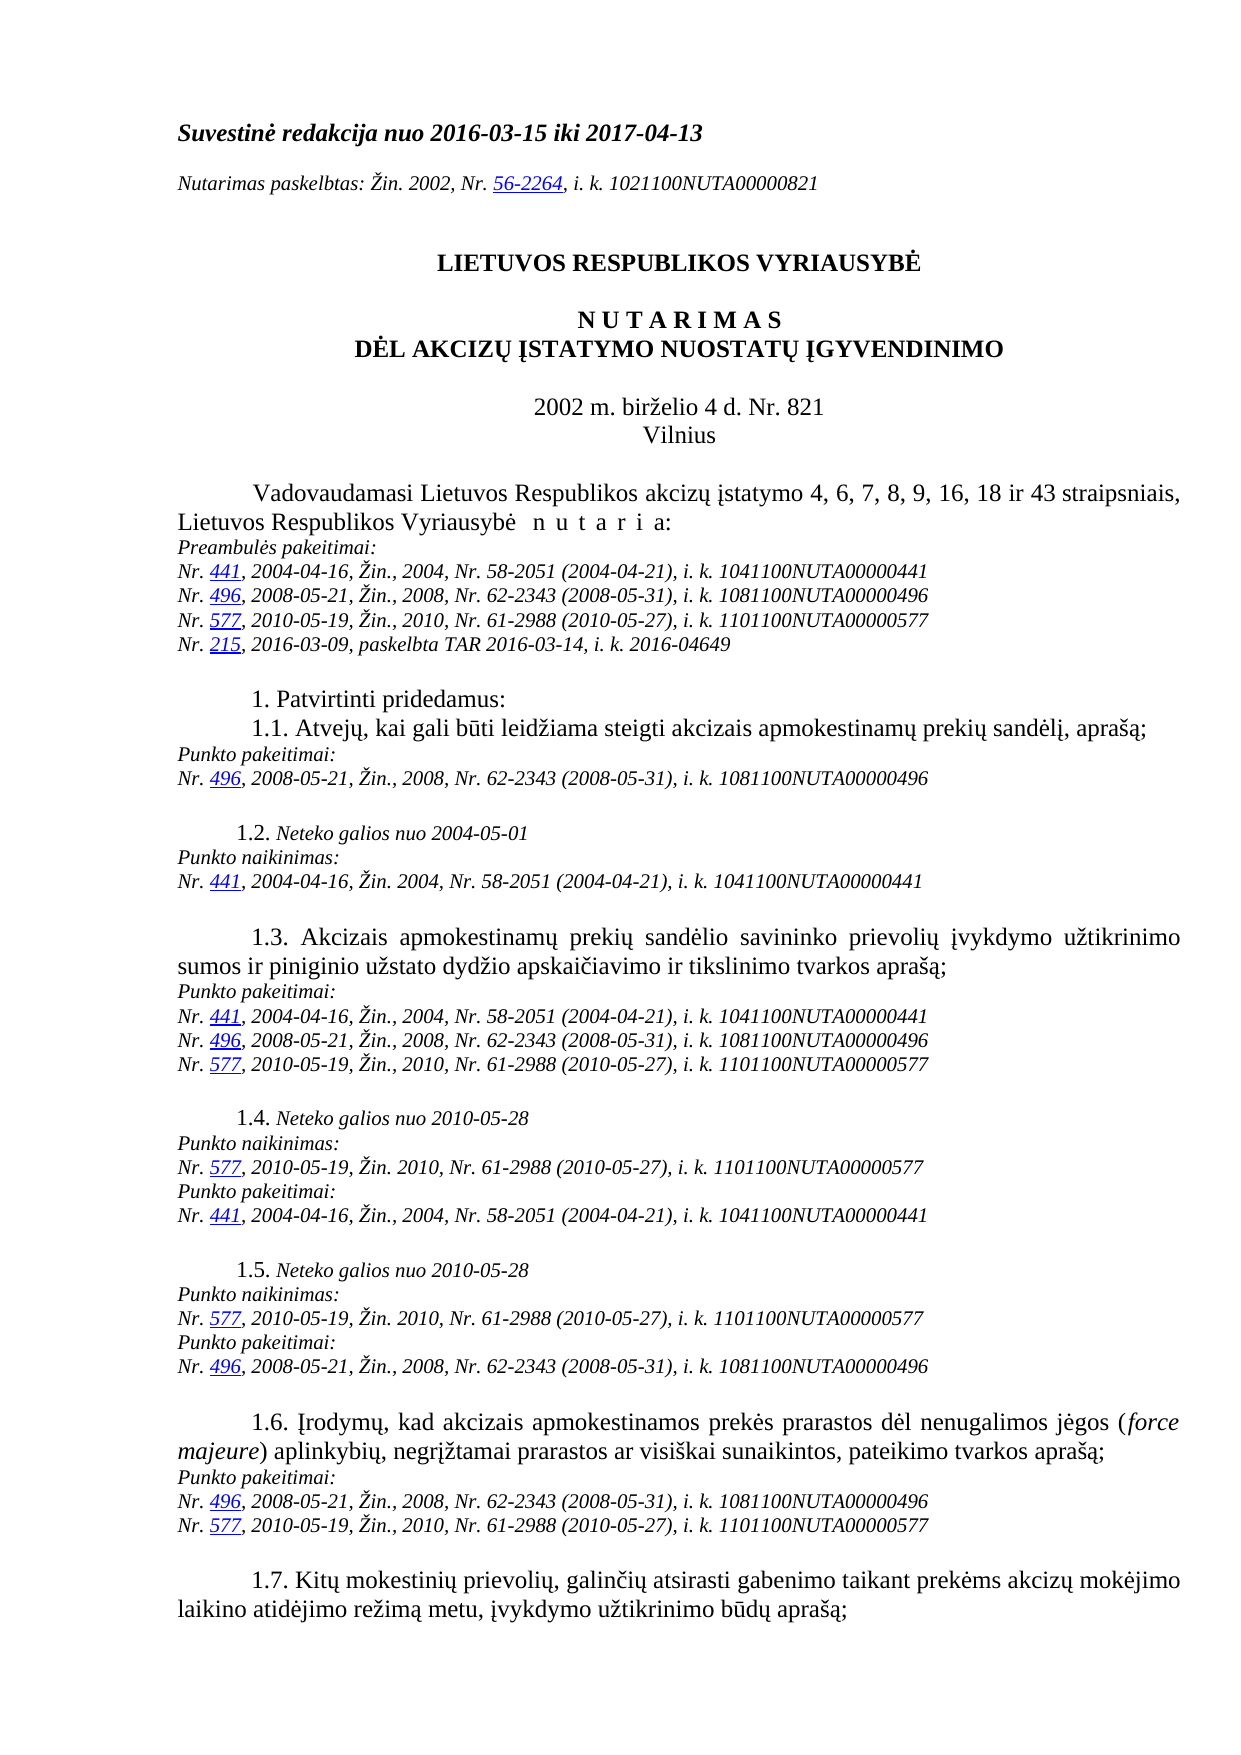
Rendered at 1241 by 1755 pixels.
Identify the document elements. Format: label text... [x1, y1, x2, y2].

text Punkto pakeitimai: [177, 979, 1181, 1003]
text Preambulės pakeitimai: [177, 535, 1181, 559]
text Nr. 577, 2010-05-19, Žin. 2010, Nr. 61-2988 (2010-05-27), i. k. 1101100NUTA00000577 [177, 1155, 1181, 1179]
text 1.3. akcizais apmokestinamų prekių sandėlio savininko prievolių įvykdymo užtikrinimo sumos ir piniginio užstato dydžio apskaičiavimo ir tikslinimo tvarkos aprašą; [177, 922, 1181, 979]
text 1.2. Neteko galios nuo 2004-05-01 [177, 819, 1181, 845]
text Nr. 441, 2004-04-16, Žin., 2004, Nr. 58-2051 (2004-04-21), i. k. 1041100NUTA00000441 [177, 559, 1181, 583]
text Nr. 577, 2010-05-19, Žin., 2010, Nr. 61-2988 (2010-05-27), i. k. 1101100NUTA00000577 [177, 1052, 1181, 1076]
text 1. Patvirtinti pridedamus: [177, 684, 1181, 713]
text 1.7. Kitų mokestinių prievolių, galinčių atsirasti gabenimo taikant prekėms akcizų mokėjimo laikino atidėjimo režimą metu, įvykdymo užtikrinimo būdų aprašą; [177, 1566, 1181, 1623]
text Nr. 496, 2008-05-21, Žin., 2008, Nr. 62-2343 (2008-05-31), i. k. 1081100NUTA00000496 [177, 1354, 1181, 1378]
text Punkto naikinimas: [177, 1131, 1181, 1155]
text 1.1. Atvejų, kai gali būti leidžiama steigti akcizais apmokestinamų prekių sandėlį, aprašą; [177, 713, 1181, 742]
text 1.4. Neteko galios nuo 2010-05-28 [177, 1104, 1181, 1131]
text Nr. 496, 2008-05-21, Žin., 2008, Nr. 62-2343 (2008-05-31), i. k. 1081100NUTA00000496 [177, 1489, 1181, 1513]
text Punkto pakeitimai: [177, 1330, 1181, 1354]
text Suvestinė redakcija nuo 2016-03-15 iki 2017-04-13 [177, 118, 1181, 147]
text Nr. 496, 2008-05-21, Žin., 2008, Nr. 62-2343 (2008-05-31), i. k. 1081100NUTA00000496 [177, 1028, 1181, 1052]
text Punkto naikinimas: [177, 1282, 1181, 1306]
text Nr. 441, 2004-04-16, Žin., 2004, Nr. 58-2051 (2004-04-21), i. k. 1041100NUTA00000441 [177, 1003, 1181, 1028]
text Punkto naikinimas: [177, 845, 1181, 869]
text 2002 m. birželio 4 d. Nr. 821 [177, 392, 1181, 420]
text Nr. 496, 2008-05-21, Žin., 2008, Nr. 62-2343 (2008-05-31), i. k. 1081100NUTA00000496 [177, 583, 1181, 607]
text Nr. 441, 2004-04-16, Žin. 2004, Nr. 58-2051 (2004-04-21), i. k. 1041100NUTA00000441 [177, 869, 1181, 893]
text Nr. 441, 2004-04-16, Žin., 2004, Nr. 58-2051 (2004-04-21), i. k. 1041100NUTA00000441 [177, 1203, 1181, 1227]
text Nr. 496, 2008-05-21, Žin., 2008, Nr. 62-2343 (2008-05-31), i. k. 1081100NUTA00000496 [177, 766, 1181, 790]
text N U T A R I M A S [177, 305, 1181, 334]
text Nr. 577, 2010-05-19, Žin., 2010, Nr. 61-2988 (2010-05-27), i. k. 1101100NUTA00000577 [177, 1513, 1181, 1537]
text Nutarimas paskelbtas: Žin. 2002, Nr. 56-2264, i. k. 1021100NUTA00000821 [177, 171, 1181, 195]
text 1.5. Neteko galios nuo 2010-05-28 [177, 1256, 1181, 1282]
text DĖL AKCIZŲ ĮSTATYMO NUOSTATŲ ĮGYVENDINIMO [177, 334, 1181, 363]
text Nr. 577, 2010-05-19, Žin. 2010, Nr. 61-2988 (2010-05-27), i. k. 1101100NUTA00000577 [177, 1306, 1181, 1330]
text Vadovaudamasi Lietuvos Respublikos akcizų įstatymo 4, 6, 7, 8, 9, 16, 18 ir 43 straipsniais, Lietuvos Respublikos Vyriausybė nutaria: [177, 478, 1181, 535]
text Punkto pakeitimai: [177, 1179, 1181, 1203]
text Punkto pakeitimai: [177, 1465, 1181, 1489]
text Nr. 215, 2016-03-09, paskelbta TAR 2016-03-14, i. k. 2016-04649 [177, 632, 1181, 656]
text 1.6. Įrodymų, kad akcizais apmokestinamos prekės prarastos dėl nenugalimos jėgos (force majeure) aplinkybių, negrįžtamai prarastos ar visiškai sunaikintos, pateikimo tvarkos aprašą; [177, 1407, 1181, 1465]
text Vilnius [177, 420, 1181, 449]
text Nr. 577, 2010-05-19, Žin., 2010, Nr. 61-2988 (2010-05-27), i. k. 1101100NUTA00000577 [177, 607, 1181, 632]
text LIETUVOS RESPUBLIKOS VYRIAUSYBĖ [177, 248, 1181, 277]
text Punkto pakeitimai: [177, 742, 1181, 766]
